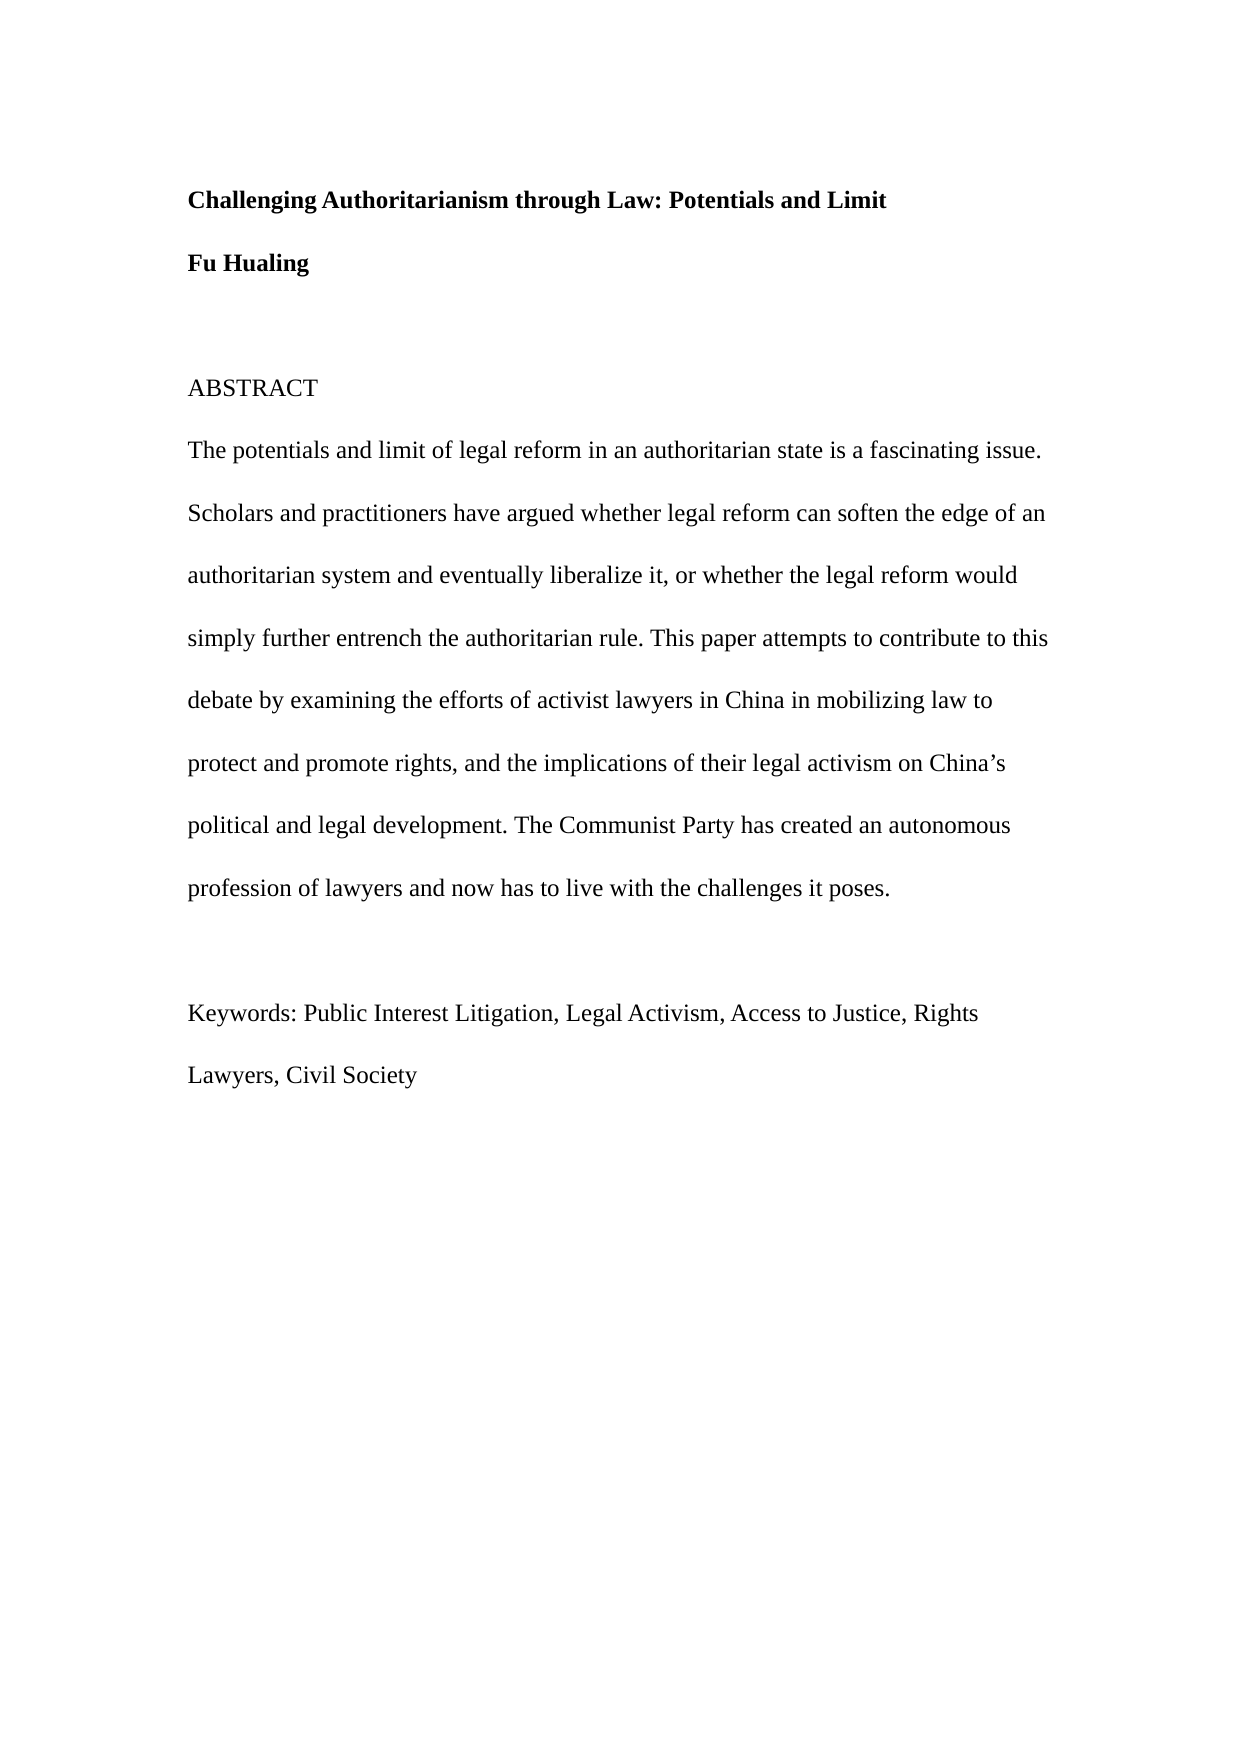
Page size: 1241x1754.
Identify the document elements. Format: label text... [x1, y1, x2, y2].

text Challenging Authoritarianism through Law: Potentials and Limit Fu Hualing ABSTRACT The potentials and limit of legal reform in an authoritarian state is a fascinating issue. Scholars and practitioners have argued whether legal reform can soften the edge of an authoritarian system and eventually liberalize it, or whether the legal reform would simply further entrench the authoritarian rule. This paper attempts to contribute to this debate by examining the efforts of activist lawyers in China in mobilizing law to protect and promote rights, and the implications of their legal activism on China’s political and legal development. The Communist Party has created an autonomous profession of lawyers and now has to live with the challenges it poses. Keywords: Public Interest Litigation, Legal Activism, Access to Justice, Rights Lawyers, Civil Society [187, 158, 1053, 1096]
